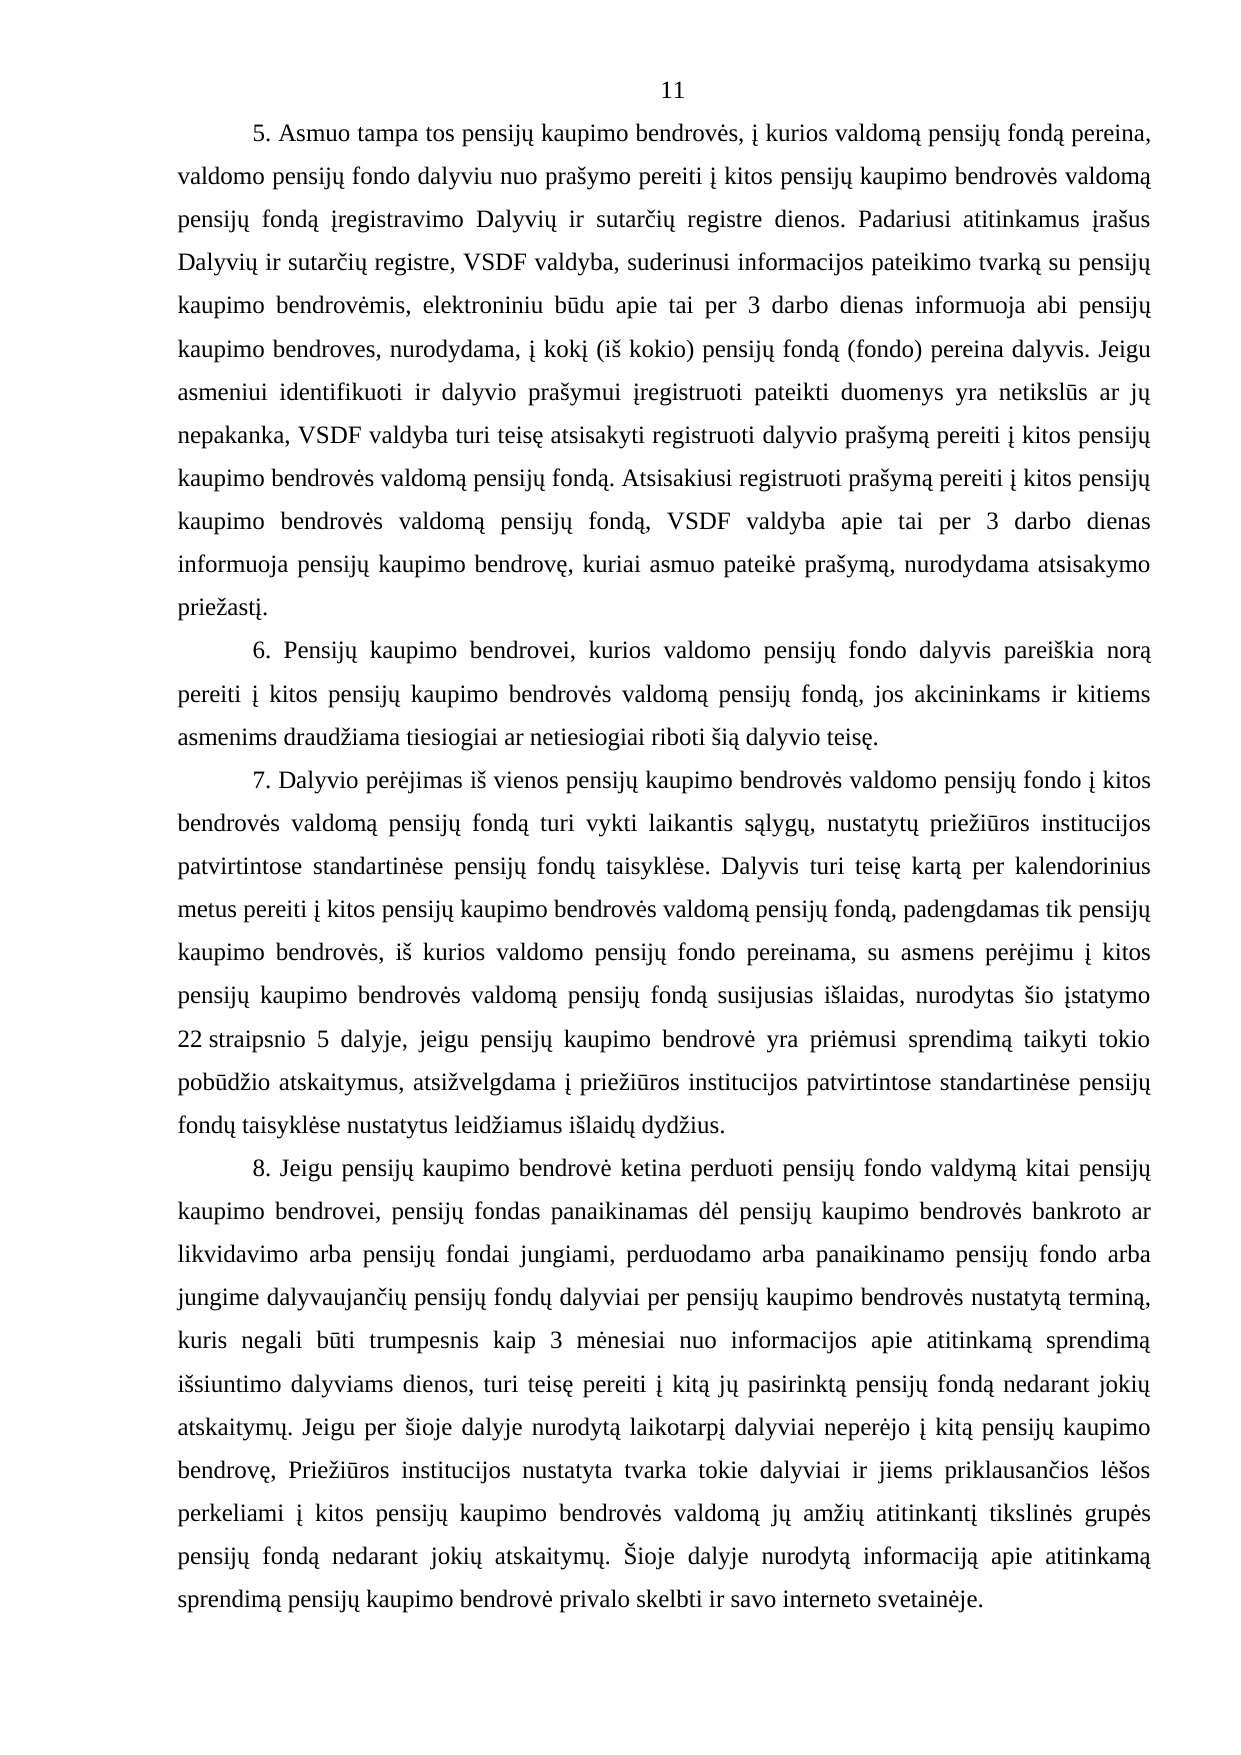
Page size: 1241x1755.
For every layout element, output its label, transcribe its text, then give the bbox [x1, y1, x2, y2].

text 6. Pensijų kaupimo bendrovei, kurios valdomo pensijų fondo dalyvis pareiškia norą pereiti į kitos pensijų kaupimo bendrovės valdomą pensijų fondą, jos akcininkams ir kitiems asmenims draudžiama tiesiogiai ar netiesiogiai riboti šią dalyvio teisę. [177, 636, 1152, 751]
text 8. Jeigu pensijų kaupimo bendrovė ketina perduoti pensijų fondo valdymą kitai pensijų kaupimo bendrovei, pensijų fondas panaikinamas dėl pensijų kaupimo bendrovės bankroto ar likvidavimo arba pensijų fondai jungiami, perduodamo arba panaikinamo pensijų fondo arba jungime dalyvaujančių pensijų fondų dalyviai per pensijų kaupimo bendrovės nustatytą terminą, kuris negali būti trumpesnis kaip 3 mėnesiai nuo informacijos apie atitinkamą sprendimą išsiuntimo dalyviams dienos, turi teisę pereiti į kitą jų pasirinktą pensijų fondą nedarant jokių atskaitymų. Jeigu per šioje dalyje nurodytą laikotarpį dalyviai neperėjo į kitą pensijų kaupimo bendrovę, Priežiūros institucijos nustatyta tvarka tokie dalyviai ir jiems priklausančios lėšos perkeliami į kitos pensijų kaupimo bendrovės valdomą jų amžių atitinkantį tikslinės grupės pensijų fondą nedarant jokių atskaitymų. Šioje dalyje nurodytą informaciją apie atitinkamą sprendimą pensijų kaupimo bendrovė privalo skelbti ir savo interneto svetainėje. [177, 1153, 1152, 1613]
text 7. Dalyvio perėjimas iš vienos pensijų kaupimo bendrovės valdomo pensijų fondo į kitos bendrovės valdomą pensijų fondą turi vykti laikantis sąlygų, nustatytų priežiūros institucijos patvirtintose standartinėse pensijų fondų taisyklėse. Dalyvis turi teisę kartą per kalendorinius metus pereiti į kitos pensijų kaupimo bendrovės valdomą pensijų fondą, padengdamas tik pensijų kaupimo bendrovės, iš kurios valdomo pensijų fondo pereinama, su asmens perėjimu į kitos pensijų kaupimo bendrovės valdomą pensijų fondą susijusias išlaidas, nurodytas šio įstatymo 22 straipsnio 5 dalyje, jeigu pensijų kaupimo bendrovė yra priėmusi sprendimą taikyti tokio pobūdžio atskaitymus, atsižvelgdama į priežiūros institucijos patvirtintose standartinėse pensijų fondų taisyklėse nustatytus leidžiamus išlaidų dydžius. [177, 765, 1152, 1139]
text 5. Asmuo tampa tos pensijų kaupimo bendrovės, į kurios valdomą pensijų fondą pereina, valdomo pensijų fondo dalyviu nuo prašymo pereiti į kitos pensijų kaupimo bendrovės valdomą pensijų fondą įregistravimo Dalyvių ir sutarčių registre dienos. Padariusi atitinkamus įrašus Dalyvių ir sutarčių registre, VSDF valdyba, suderinusi informacijos pateikimo tvarką su pensijų kaupimo bendrovėmis, elektroniniu būdu apie tai per 3 darbo dienas informuoja abi pensijų kaupimo bendroves, nurodydama, į kokį (iš kokio) pensijų fondą (fondo) pereina dalyvis. Jeigu asmeniui identifikuoti ir dalyvio prašymui įregistruoti pateikti duomenys yra netikslūs ar jų nepakanka, VSDF valdyba turi teisę atsisakyti registruoti dalyvio prašymą pereiti į kitos pensijų kaupimo bendrovės valdomą pensijų fondą. Atsisakiusi registruoti prašymą pereiti į kitos pensijų kaupimo bendrovės valdomą pensijų fondą, VSDF valdyba apie tai per 3 darbo dienas informuoja pensijų kaupimo bendrovę, kuriai asmuo pateikė prašymą, nurodydama atsisakymo priežastį. [177, 118, 1152, 621]
